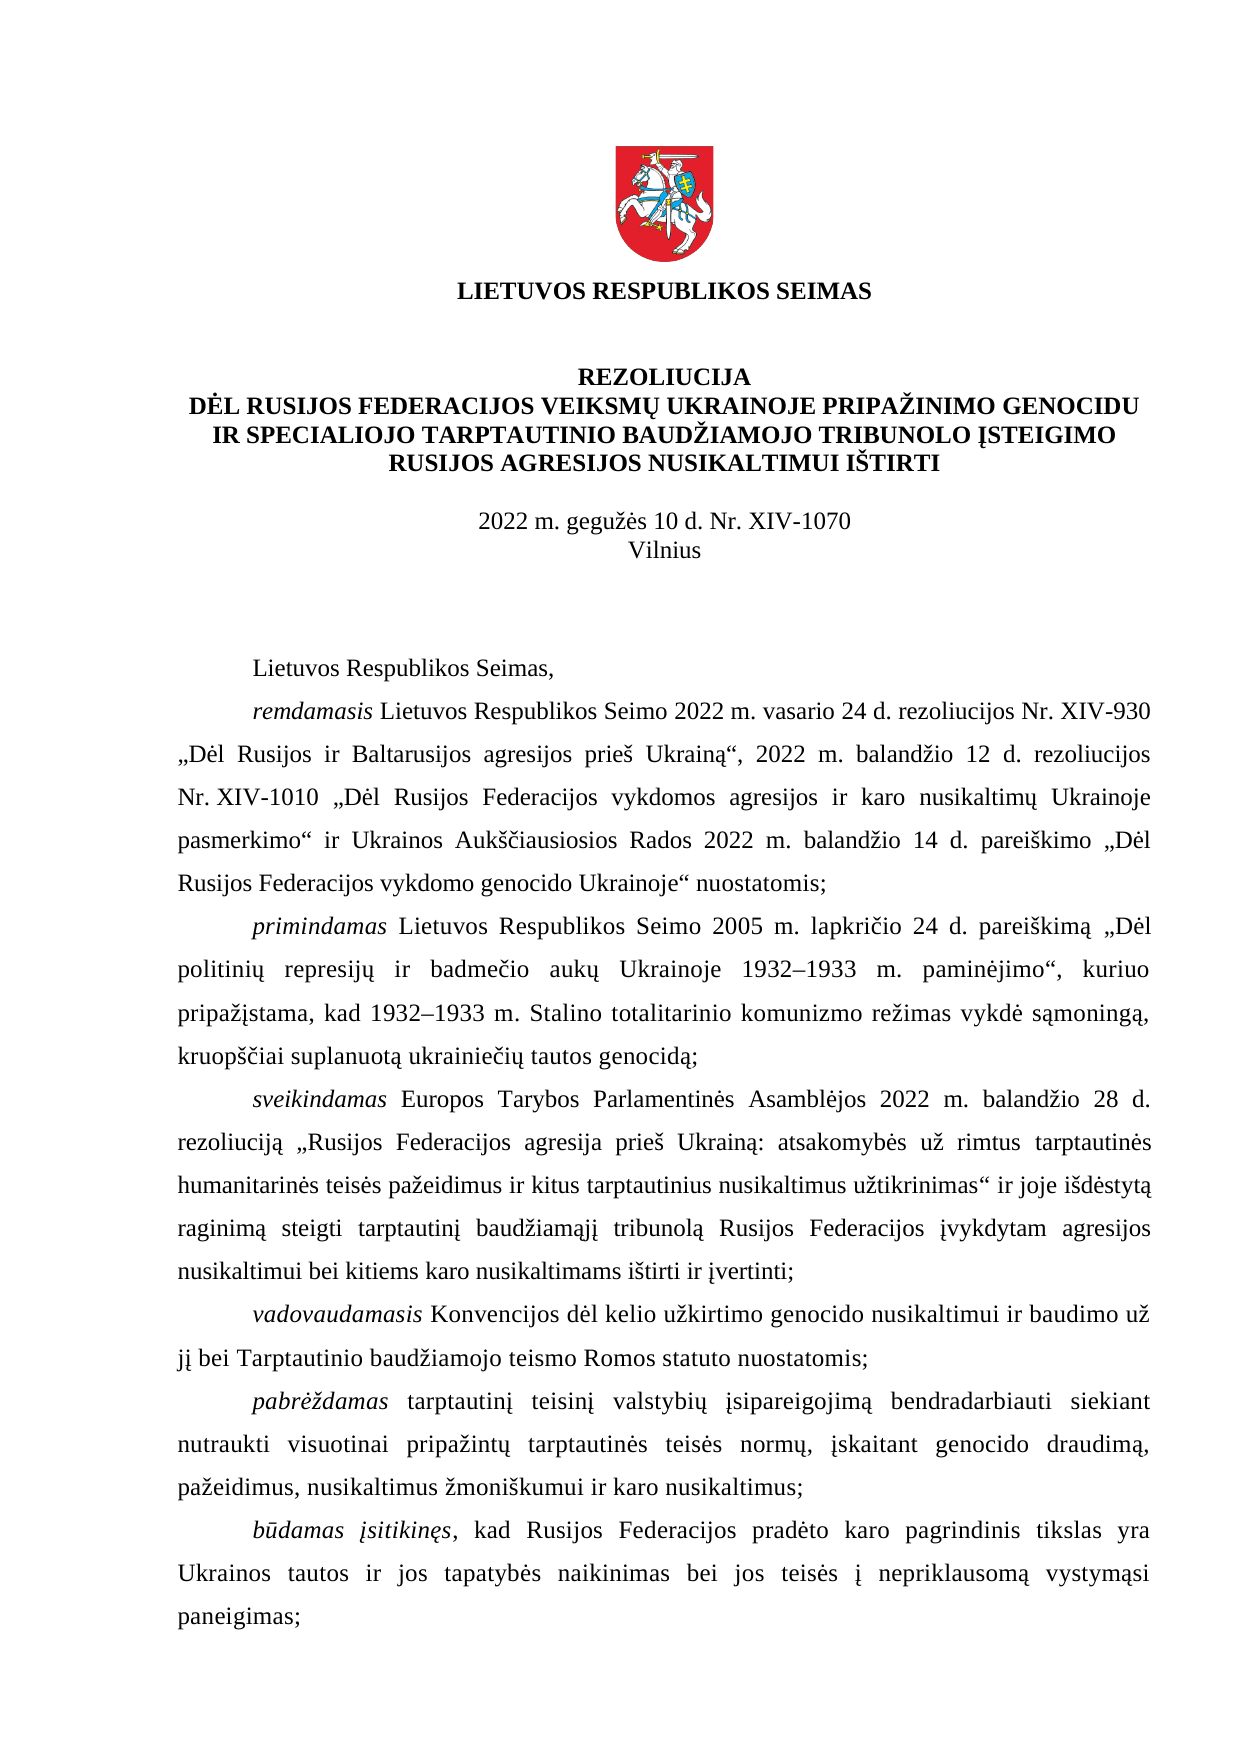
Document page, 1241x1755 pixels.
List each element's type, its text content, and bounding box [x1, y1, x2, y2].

text būdamas įsitikinęs, kad Rusijos Federacijos pradėto karo pagrindinis tikslas yra Ukrainos tautos ir jos tapatybės naikinimas bei jos teisės į nepriklausomą vystymąsi paneigimas; [177, 1515, 1152, 1630]
text sveikindamas Europos Tarybos Parlamentinės Asamblėjos 2022 m. balandžio 28 d. rezoliuciją „Rusijos Federacijos agresija prieš Ukrainą: atsakomybės už rimtus tarptautinės humanitarinės teisės pažeidimus ir kitus tarptautinius nusikaltimus užtikrinimas“ ir joje išdėstytą raginimą steigti tarptautinį baudžiamąjį tribunolą Rusijos Federacijos įvykdytam agresijos nusikaltimui bei kitiems karo nusikaltimams ištirti ir įvertinti; [177, 1084, 1152, 1285]
text LIETUVOS RESPUBLIKOS SEIMAS [177, 276, 1152, 305]
text REZOLIUCIJA [177, 362, 1152, 391]
text pabrėždamas tarptautinį teisinį valstybių įsipareigojimą bendradarbiauti siekiant nutraukti visuotinai pripažintų tarptautinės teisės normų, įskaitant genocido draudimą, pažeidimus, nusikaltimus žmoniškumui ir karo nusikaltimus; [177, 1386, 1152, 1501]
text 2022 m. gegužės 10 d. Nr. XIV-1070 [177, 506, 1152, 535]
text DĖL RUSIJOS FEDERACIJOS VEIKSMŲ UKRAINOJE PRIPAŽINIMO GENOCIDU IR SPECIALIOJO TARPTAUTINIO BAUDŽIAMOJO TRIBUNOLO ĮSTEIGIMO RUSIJOS AGRESIJOS NUSIKALTIMUI IŠTIRTI [177, 391, 1152, 477]
text Vilnius [177, 535, 1152, 563]
text vadovaudamasis Konvencijos dėl kelio užkirtimo genocido nusikaltimui ir baudimo už jį bei Tarptautinio baudžiamojo teismo Romos statuto nuostatomis; [177, 1299, 1152, 1371]
text remdamasis Lietuvos Respublikos Seimo 2022 m. vasario 24 d. rezoliucijos Nr. XIV-930 „Dėl Rusijos ir Baltarusijos agresijos prieš Ukrainą“, 2022 m. balandžio 12 d. rezoliucijos Nr. XIV-1010 „Dėl Rusijos Federacijos vykdomos agresijos ir karo nusikaltimų Ukrainoje pasmerkimo“ ir Ukrainos Aukščiausiosios Rados 2022 m. balandžio 14 d. pareiškimo „Dėl Rusijos Federacijos vykdomo genocido Ukrainoje“ nuostatomis; [177, 696, 1152, 897]
text Lietuvos Respublikos Seimas, [177, 653, 1152, 681]
text primindamas Lietuvos Respublikos Seimo 2005 m. lapkričio 24 d. pareiškimą „Dėl politinių represijų ir badmečio aukų Ukrainoje 1932–1933 m. paminėjimo“, kuriuo pripažįstama, kad 1932–1933 m. Stalino totalitarinio komunizmo režimas vykdė sąmoningą, kruopščiai suplanuotą ukrainiečių tautos genocidą; [177, 911, 1152, 1069]
